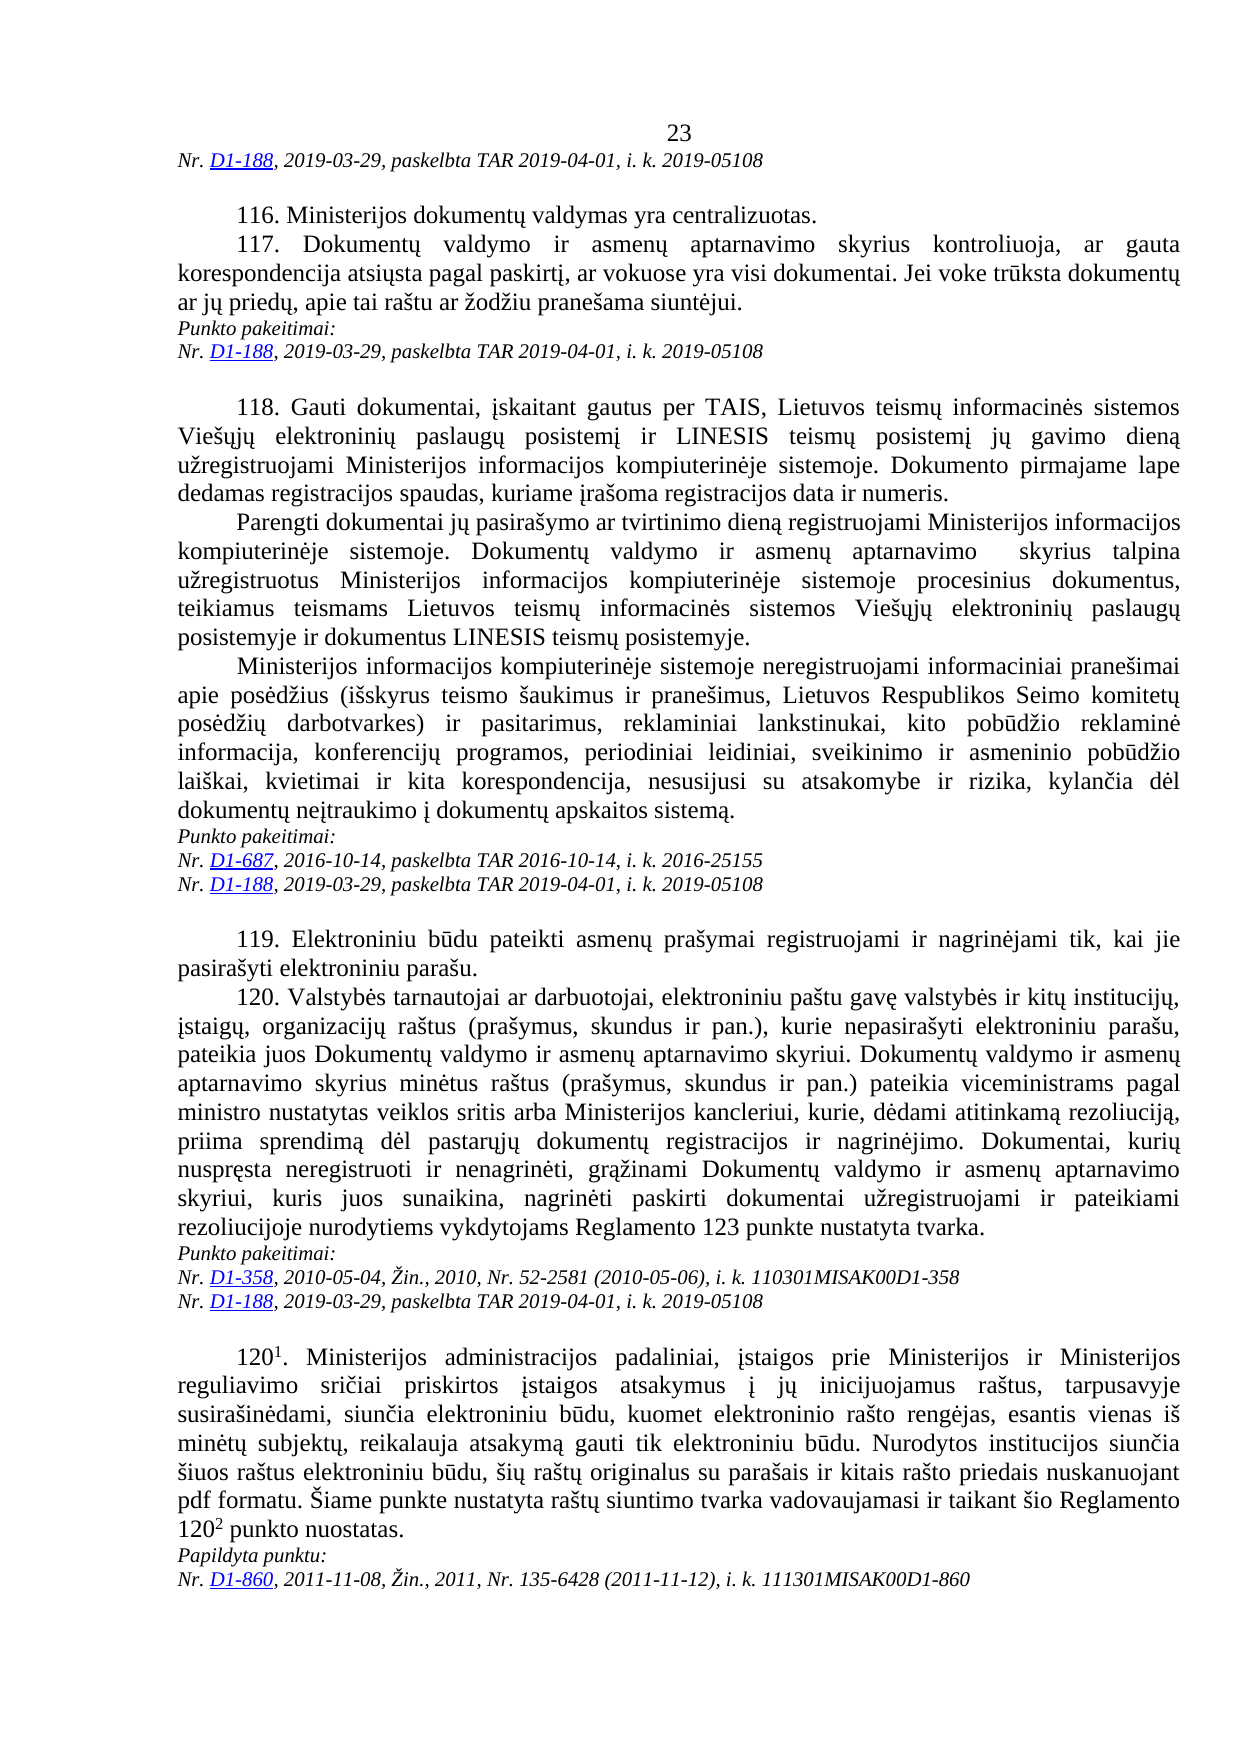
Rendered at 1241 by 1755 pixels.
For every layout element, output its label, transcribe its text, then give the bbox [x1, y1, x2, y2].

text Ministerijos informacijos kompiuterinėje sistemoje neregistruojami informaciniai pranešimai apie posėdžius (išskyrus teismo šaukimus ir pranešimus, Lietuvos Respublikos Seimo komitetų posėdžių darbotvarkes) ir pasitarimus, reklaminiai lankstinukai, kito pobūdžio reklaminė informacija, konferencijų programos, periodiniai leidiniai, sveikinimo ir asmeninio pobūdžio laiškai, kvietimai ir kita korespondencija, nesusijusi su atsakomybe ir rizika, kylančia dėl dokumentų neįtraukimo į dokumentų apskaitos sistemą. [177, 651, 1181, 823]
text Nr. D1-188, 2019-03-29, paskelbta TAR 2019-04-01, i. k. 2019-05108 [177, 872, 1181, 896]
text Punkto pakeitimai: [177, 315, 1181, 339]
text Papildyta punktu: [177, 1543, 1181, 1567]
text Nr. D1-188, 2019-03-29, paskelbta TAR 2019-04-01, i. k. 2019-05108 [177, 1289, 1181, 1313]
text Nr. D1-188, 2019-03-29, paskelbta TAR 2019-04-01, i. k. 2019-05108 [177, 148, 1181, 172]
text 118. Gauti dokumentai, įskaitant gautus per TAIS, Lietuvos teismų informacinės sistemos Viešųjų elektroninių paslaugų posistemį ir LINESIS teismų posistemį jų gavimo dieną užregistruojami Ministerijos informacijos kompiuterinėje sistemoje. Dokumento pirmajame lape dedamas registracijos spaudas, kuriame įrašoma registracijos data ir numeris. [177, 392, 1181, 507]
text Nr. D1-860, 2011-11-08, Žin., 2011, Nr. 135-6428 (2011-11-12), i. k. 111301MISAK00D1-860 [177, 1567, 1181, 1591]
text 120. Valstybės tarnautojai ar darbuotojai, elektroniniu paštu gavę valstybės ir kitų institucijų, įstaigų, organizacijų raštus (prašymus, skundus ir pan.), kurie nepasirašyti elektroniniu parašu, pateikia juos Dokumentų valdymo ir asmenų aptarnavimo skyriui. Dokumentų valdymo ir asmenų aptarnavimo skyrius minėtus raštus (prašymus, skundus ir pan.) pateikia viceministrams pagal ministro nustatytas veiklos sritis arba Ministerijos kancleriui, kurie, dėdami atitinkamą rezoliuciją, priima sprendimą dėl pastarųjų dokumentų registracijos ir nagrinėjimo. Dokumentai, kurių nuspręsta neregistruoti ir nenagrinėti, grąžinami Dokumentų valdymo ir asmenų aptarnavimo skyriui, kuris juos sunaikina, nagrinėti paskirti dokumentai užregistruojami ir pateikiami rezoliucijoje nurodytiems vykdytojams Reglamento 123 punkte nustatyta tvarka. [177, 982, 1181, 1241]
text 119. Elektroniniu būdu pateikti asmenų prašymai registruojami ir nagrinėjami tik, kai jie pasirašyti elektroniniu parašu. [177, 924, 1181, 982]
text 117. Dokumentų valdymo ir asmenų aptarnavimo skyrius kontroliuoja, ar gauta korespondencija atsiųsta pagal paskirtį, ar vokuose yra visi dokumentai. Jei voke trūksta dokumentų ar jų priedų, apie tai raštu ar žodžiu pranešama siuntėjui. [177, 229, 1181, 315]
text Nr. D1-687, 2016-10-14, paskelbta TAR 2016-10-14, i. k. 2016-25155 [177, 848, 1181, 872]
text Nr. D1-188, 2019-03-29, paskelbta TAR 2019-04-01, i. k. 2019-05108 [177, 339, 1181, 363]
text 116. Ministerijos dokumentų valdymas yra centralizuotas. [177, 200, 1181, 229]
text Parengti dokumentai jų pasirašymo ar tvirtinimo dieną registruojami Ministerijos informacijos kompiuterinėje sistemoje. Dokumentų valdymo ir asmenų aptarnavimo skyrius talpina užregistruotus Ministerijos informacijos kompiuterinėje sistemoje procesinius dokumentus, teikiamus teismams Lietuvos teismų informacinės sistemos Viešųjų elektroninių paslaugų posistemyje ir dokumentus LINESIS teismų posistemyje. [177, 507, 1181, 651]
text Punkto pakeitimai: [177, 823, 1181, 848]
text Nr. D1-358, 2010-05-04, Žin., 2010, Nr. 52-2581 (2010-05-06), i. k. 110301MISAK00D1-358 [177, 1265, 1181, 1289]
text 1201. Ministerijos administracijos padaliniai, įstaigos prie Ministerijos ir Ministerijos reguliavimo sričiai priskirtos įstaigos atsakymus į jų inicijuojamus raštus, tarpusavyje susirašinėdami, siunčia elektroniniu būdu, kuomet elektroninio rašto rengėjas, esantis vienas iš minėtų subjektų, reikalauja atsakymą gauti tik elektroniniu būdu. Nurodytos institucijos siunčia šiuos raštus elektroniniu būdu, šių raštų originalus su parašais ir kitais rašto priedais nuskanuojant pdf formatu. Šiame punkte nustatyta raštų siuntimo tvarka vadovaujamasi ir taikant šio Reglamento 1202 punkto nuostatas. [177, 1342, 1181, 1543]
text Punkto pakeitimai: [177, 1241, 1181, 1265]
